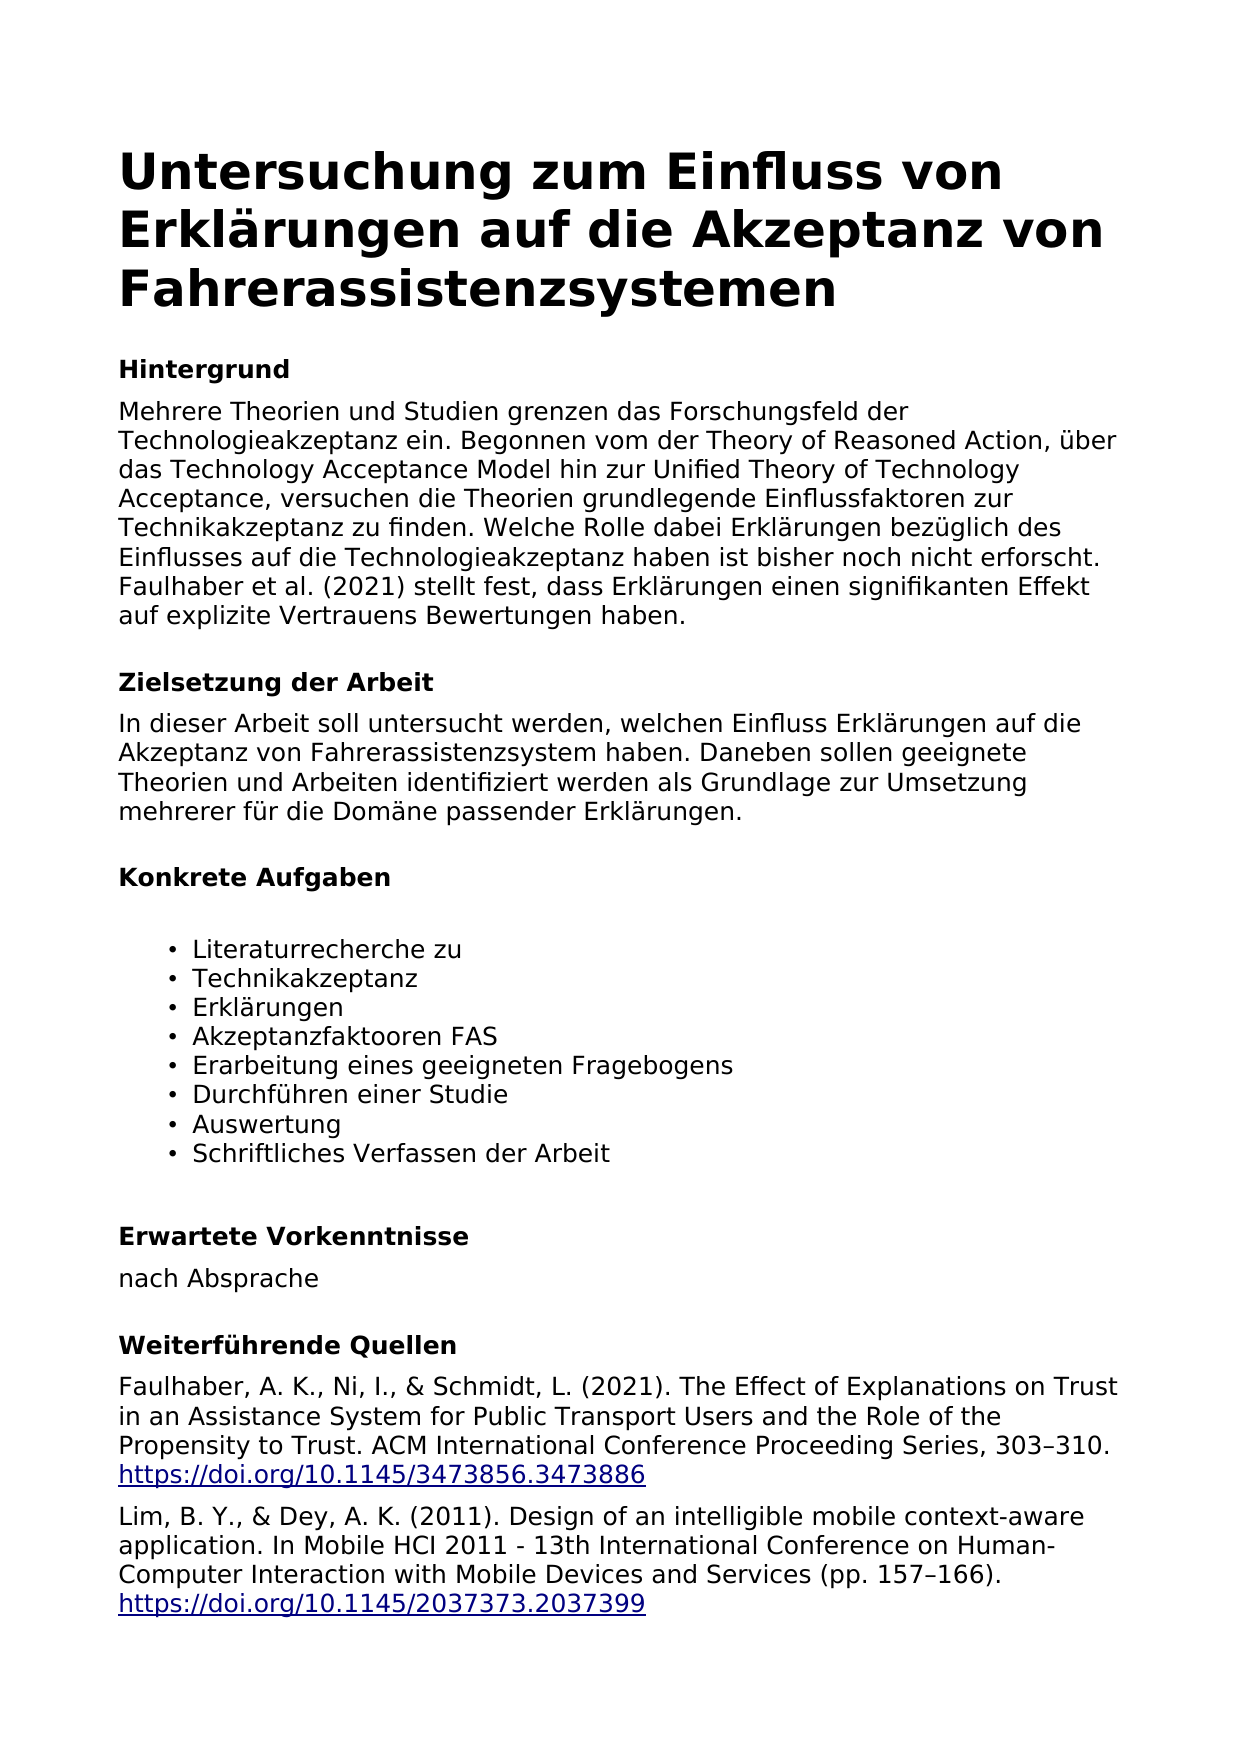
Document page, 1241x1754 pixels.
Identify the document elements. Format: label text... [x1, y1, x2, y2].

text Mehrere Theorien und Studien grenzen das Forschungsfeld der Technologieakzeptanz ein. Begonnen vom der Theory of Reasoned Action, über das Technology Acceptance Model hin zur Unified Theory of Technology Acceptance, versuchen die Theorien grundlegende Einflussfaktoren zur Technikakzeptanz zu finden. Welche Rolle dabei Erklärungen bezüglich des Einflusses auf die Technologieakzeptanz haben ist bisher noch nicht erforscht. Faulhaber et al. (2021) stellt fest, dass Erklärungen einen signifikanten Effekt auf explizite Vertrauens Bewertungen haben. [118, 397, 1122, 630]
subtitle Untersuchung zum Einfluss von Erklärungen auf die Akzeptanz von Fahrerassistenzsystemen [118, 143, 1122, 318]
list Durchführen einer Studie [177, 1081, 1122, 1110]
list Technikakzeptanz [177, 964, 1122, 993]
subtitle Erwartete Vorkenntnisse [118, 1223, 1122, 1252]
text nach Absprache [118, 1264, 1122, 1293]
subtitle Hintergrund [118, 355, 1122, 384]
list Erklärungen [177, 993, 1122, 1022]
text Lim, B. Y., & Dey, A. K. (2011). Design of an intelligible mobile context-aware application. In Mobile HCI 2011 - 13th International Conference on Human-Computer Interaction with Mobile Devices and Services (pp. 157–166). https://doi.org/10.1145/2037373.2037399 [118, 1502, 1122, 1618]
text Faulhaber, A. K., Ni, I., & Schmidt, L. (2021). The Effect of Explanations on Trust in an Assistance System for Public Transport Users and the Role of the Propensity to Trust. ACM International Conference Proceeding Series, 303–310. https://doi.org/10.1145/3473856.3473886 [118, 1373, 1122, 1489]
list Auswertung [177, 1110, 1122, 1139]
list Schriftliches Verfassen der Arbeit [177, 1139, 1122, 1168]
text In dieser Arbeit soll untersucht werden, welchen Einfluss Erklärungen auf die Akzeptanz von Fahrerassistenzsystem haben. Daneben sollen geeignete Theorien und Arbeiten identifiziert werden als Grundlage zur Umsetzung mehrerer für die Domäne passender Erklärungen. [118, 709, 1122, 826]
subtitle Zielsetzung der Arbeit [118, 668, 1122, 697]
list Erarbeitung eines geeigneten Fragebogens [177, 1051, 1122, 1081]
subtitle Weiterführende Quellen [118, 1331, 1122, 1360]
list Literaturrecherche zu [177, 935, 1122, 964]
subtitle Konkrete Aufgaben [118, 864, 1122, 893]
list Akzeptanzfaktooren FAS [177, 1022, 1122, 1051]
